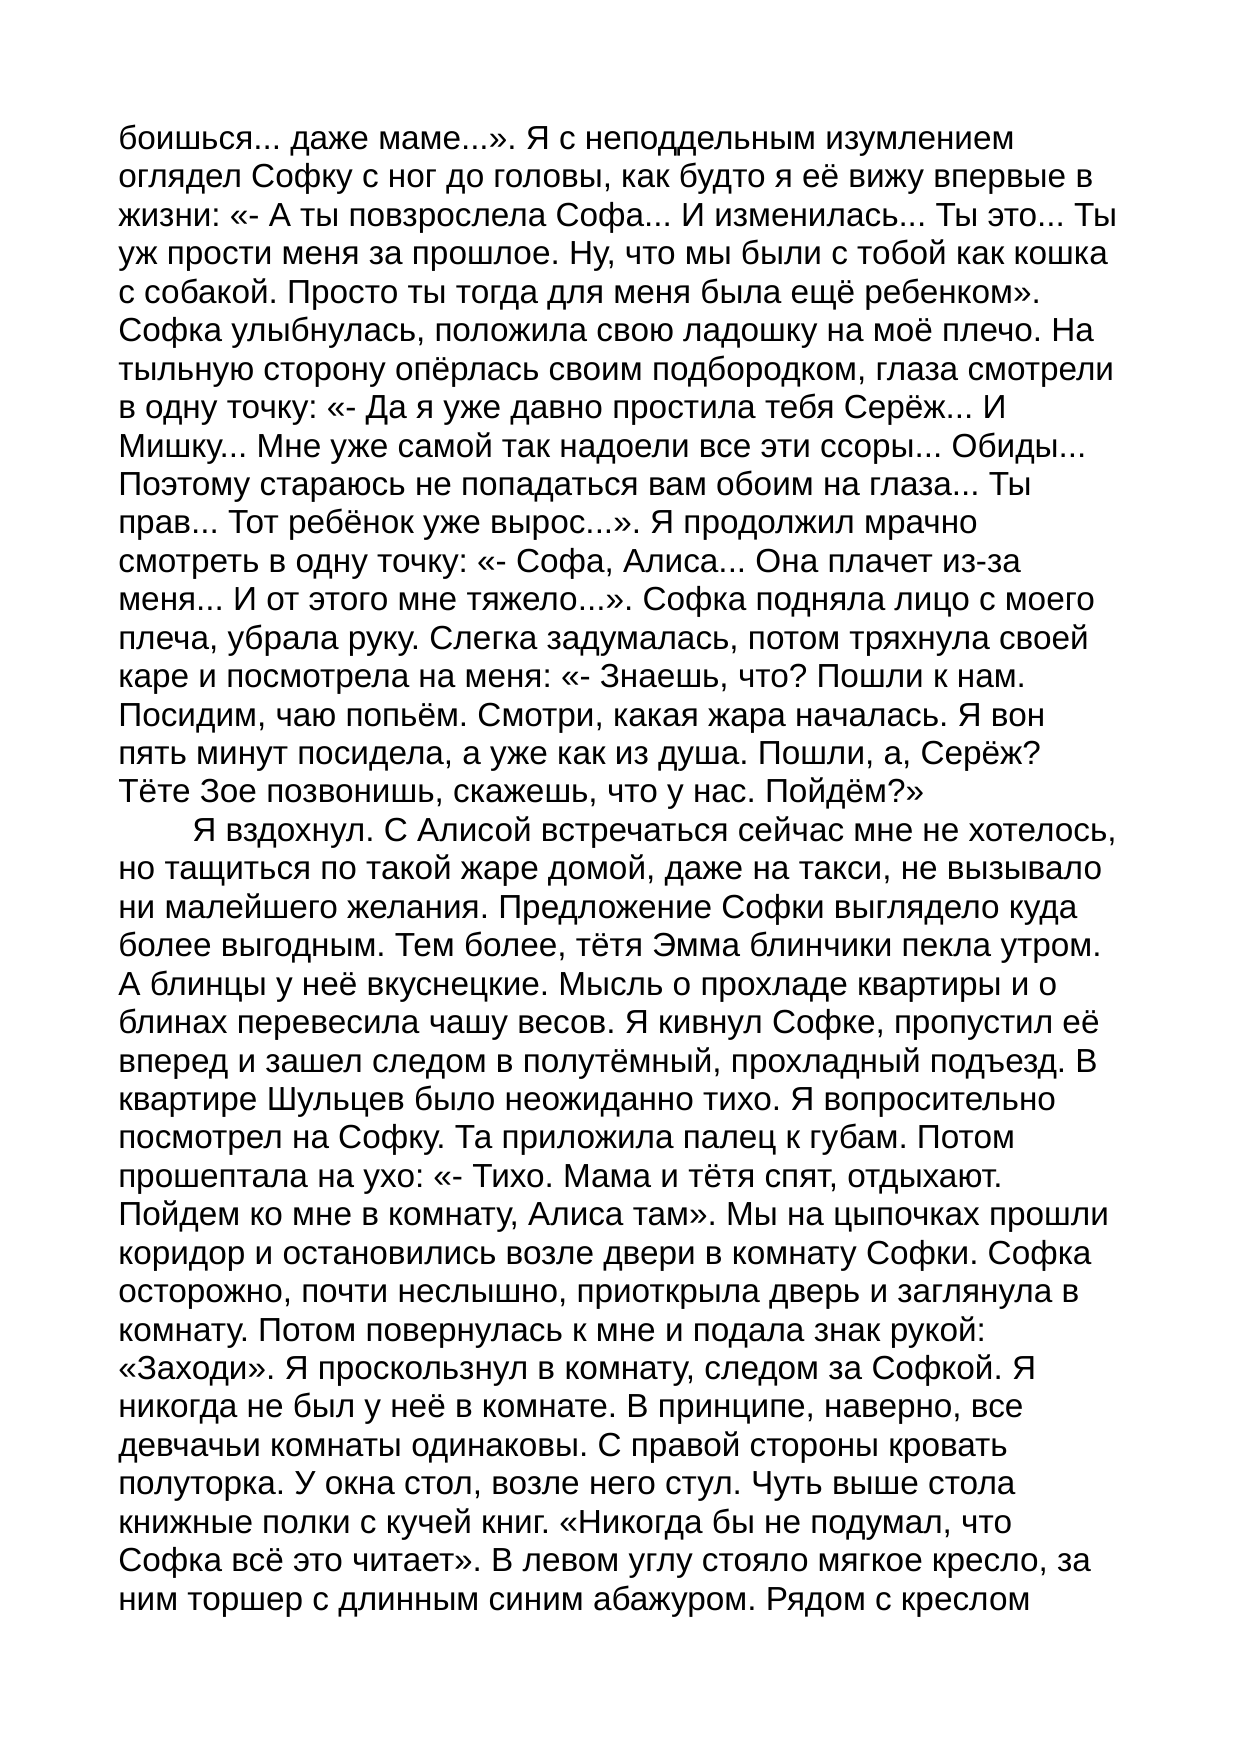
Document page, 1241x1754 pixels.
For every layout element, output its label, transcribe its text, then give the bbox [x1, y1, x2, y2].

text боишься... даже маме...». Я с неподдельным изумлением оглядел Софку с ног до головы, как будто я её вижу впервые в жизни: «- А ты повзрослела Софа... И изменилась... Ты это... Ты уж прости меня за прошлое. Ну, что мы были с тобой как кошка с собакой. Просто ты тогда для меня была ещё ребенком». Софка улыбнулась, положила свою ладошку на моё плечо. На тыльную сторону опёрлась своим подбородком, глаза смотрели в одну точку: «- Да я уже давно простила тебя Серёж... И Мишку... Мне уже самой так надоели все эти ссоры... Обиды... Поэтому стараюсь не попадаться вам обоим на глаза... Ты прав... Тот ребёнок уже вырос...». Я продолжил мрачно смотреть в одну точку: «- Софа, Алиса... Она плачет из-за меня... И от этого мне тяжело...». Софка подняла лицо с моего плеча, убрала руку. Слегка задумалась, потом тряхнула своей каре и посмотрела на меня: «- Знаешь, что? Пошли к нам. Посидим, чаю попьём. Смотри, какая жара началась. Я вон пять минут посидела, а уже как из душа. Пошли, а, Серёж? Тёте Зое позвонишь, скажешь, что у нас. Пойдём?» [118, 118, 1122, 810]
text Я вздохнул. С Алисой встречаться сейчас мне не хотелось, но тащиться по такой жаре домой, даже на такси, не вызывало ни малейшего желания. Предложение Софки выглядело куда более выгодным. Тем более, тётя Эмма блинчики пекла утром. А блинцы у неё вкуснецкие. Мысль о прохладе квартиры и о блинах перевесила чашу весов. Я кивнул Софке, пропустил её вперед и зашел следом в полутёмный, прохладный подъезд. В квартире Шульцев было неожиданно тихо. Я вопросительно посмотрел на Софку. Та приложила палец к губам. Потом прошептала на ухо: «- Тихо. Мама и тётя спят, отдыхают. Пойдем ко мне в комнату, Алиса там». Мы на цыпочках прошли коридор и остановились возле двери в комнату Софки. Софка осторожно, почти неслышно, приоткрыла дверь и заглянула в комнату. Потом повернулась к мне и подала знак рукой: «Заходи». Я проскользнул в комнату, следом за Софкой. Я никогда не был у неё в комнате. В принципе, наверно, все девчачьи комнаты одинаковы. С правой стороны кровать полуторка. У окна стол, возле него стул. Чуть выше стола книжные полки с кучей книг. «Никогда бы не подумал, что Софка всё это читает». В левом углу стояло мягкое кресло, за ним торшер с длинным синим абажуром. Рядом с креслом [118, 810, 1122, 1617]
